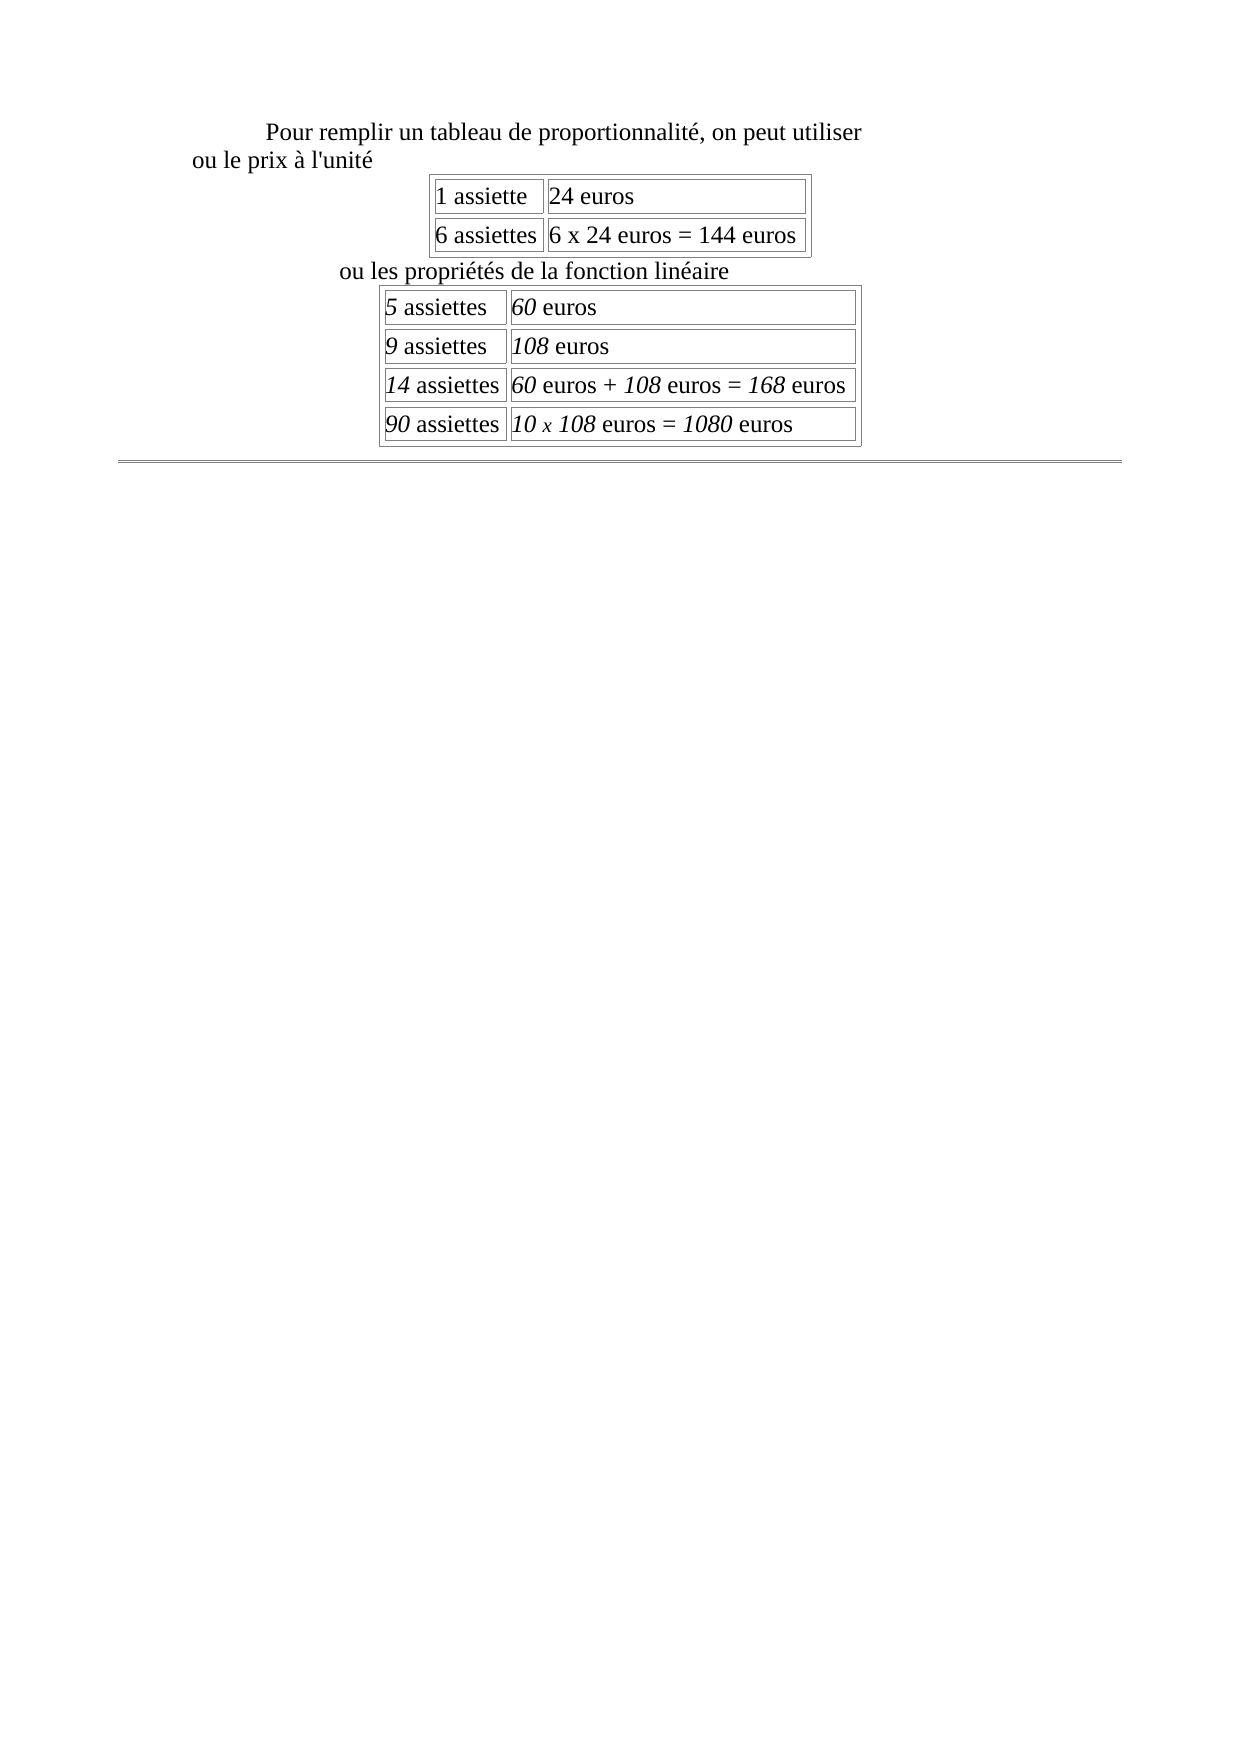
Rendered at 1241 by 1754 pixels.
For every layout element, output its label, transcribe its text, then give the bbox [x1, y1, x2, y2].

table_cell 60 euros + 108 euros = 168 euros [508, 363, 858, 401]
list ou le prix à l'unité [162, 146, 1122, 173]
table_cell 90 assiettes [382, 401, 508, 440]
list ou les propriétés de la fonction linéaire [309, 257, 1122, 284]
table_header 60 euros [508, 286, 858, 323]
table_cell 10 x 108 euros = 1080 euros [508, 401, 858, 440]
table_cell 9 assiettes [382, 324, 508, 362]
list Pour remplir un tableau de proportionnalité, on peut utiliser [236, 118, 1122, 146]
table_header 1 assiette [432, 175, 546, 212]
table_header 5 assiettes [382, 286, 508, 323]
table_cell 108 euros [508, 324, 858, 362]
table_cell 14 assiettes [382, 363, 508, 401]
table_header 24 euros [546, 175, 808, 212]
table_cell 6 assiettes [432, 213, 546, 251]
table_cell 6 x 24 euros = 144 euros [546, 213, 808, 251]
